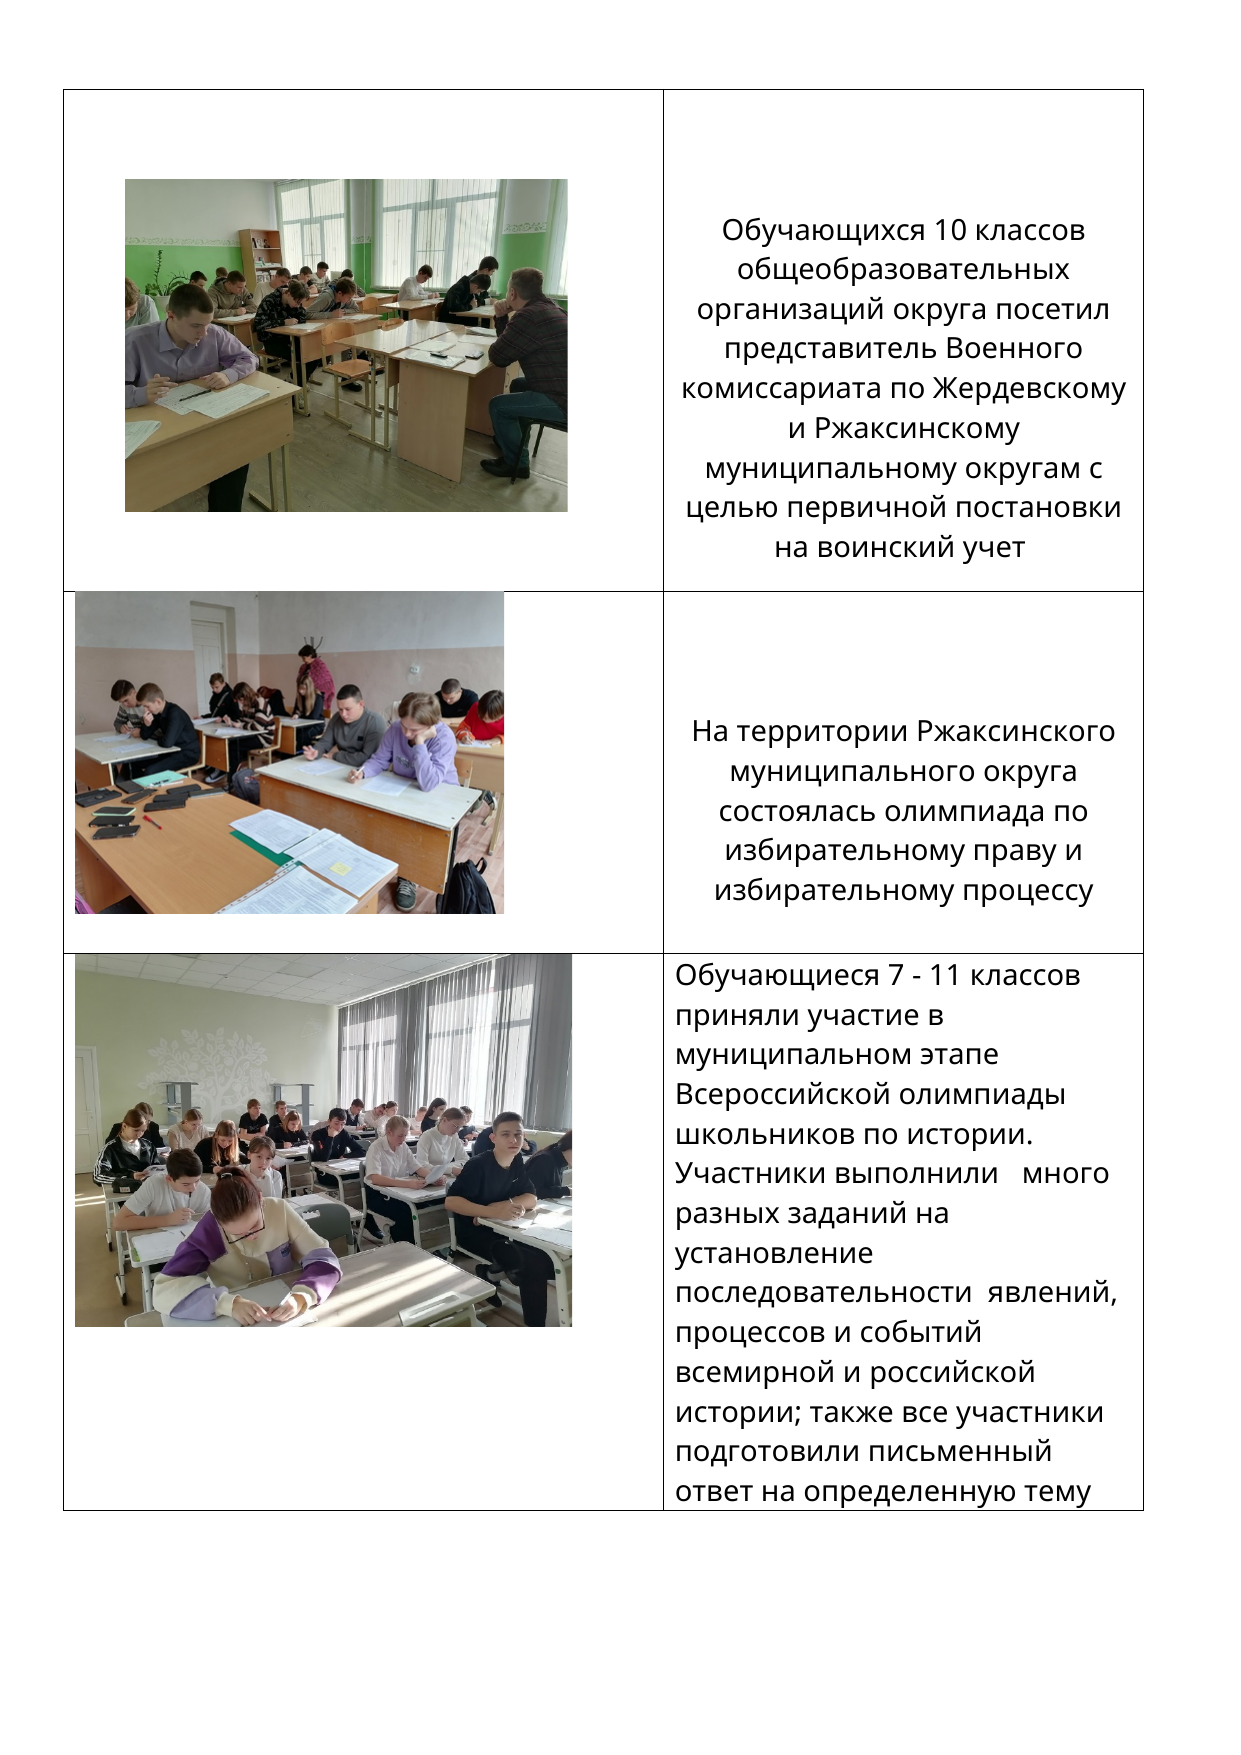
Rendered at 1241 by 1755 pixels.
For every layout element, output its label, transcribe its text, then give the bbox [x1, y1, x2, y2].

table_cell На территории Ржаксинского муниципального округа состоялась олимпиада по избирательному праву и избирательному процессу [664, 592, 1143, 953]
table_cell [64, 954, 663, 1510]
table_header [64, 90, 663, 591]
table_cell [64, 592, 663, 953]
table_cell Обучающиеся 7 - 11 классов приняли участие в муниципальном этапе Всероссийской олимпиады школьников по истории. Участники выполнили много разных заданий на установление последовательности явлений, процессов и событий всемирной и российской истории; также все участники подготовили письменный ответ на определенную тему [664, 954, 1143, 1510]
table_header Обучающихся 10 классов общеобразовательных организаций округа посетил представитель Военного комиссариата по Жердевскому и Ржаксинскому муниципальному округам с целью первичной постановки на воинский учет [664, 90, 1143, 591]
